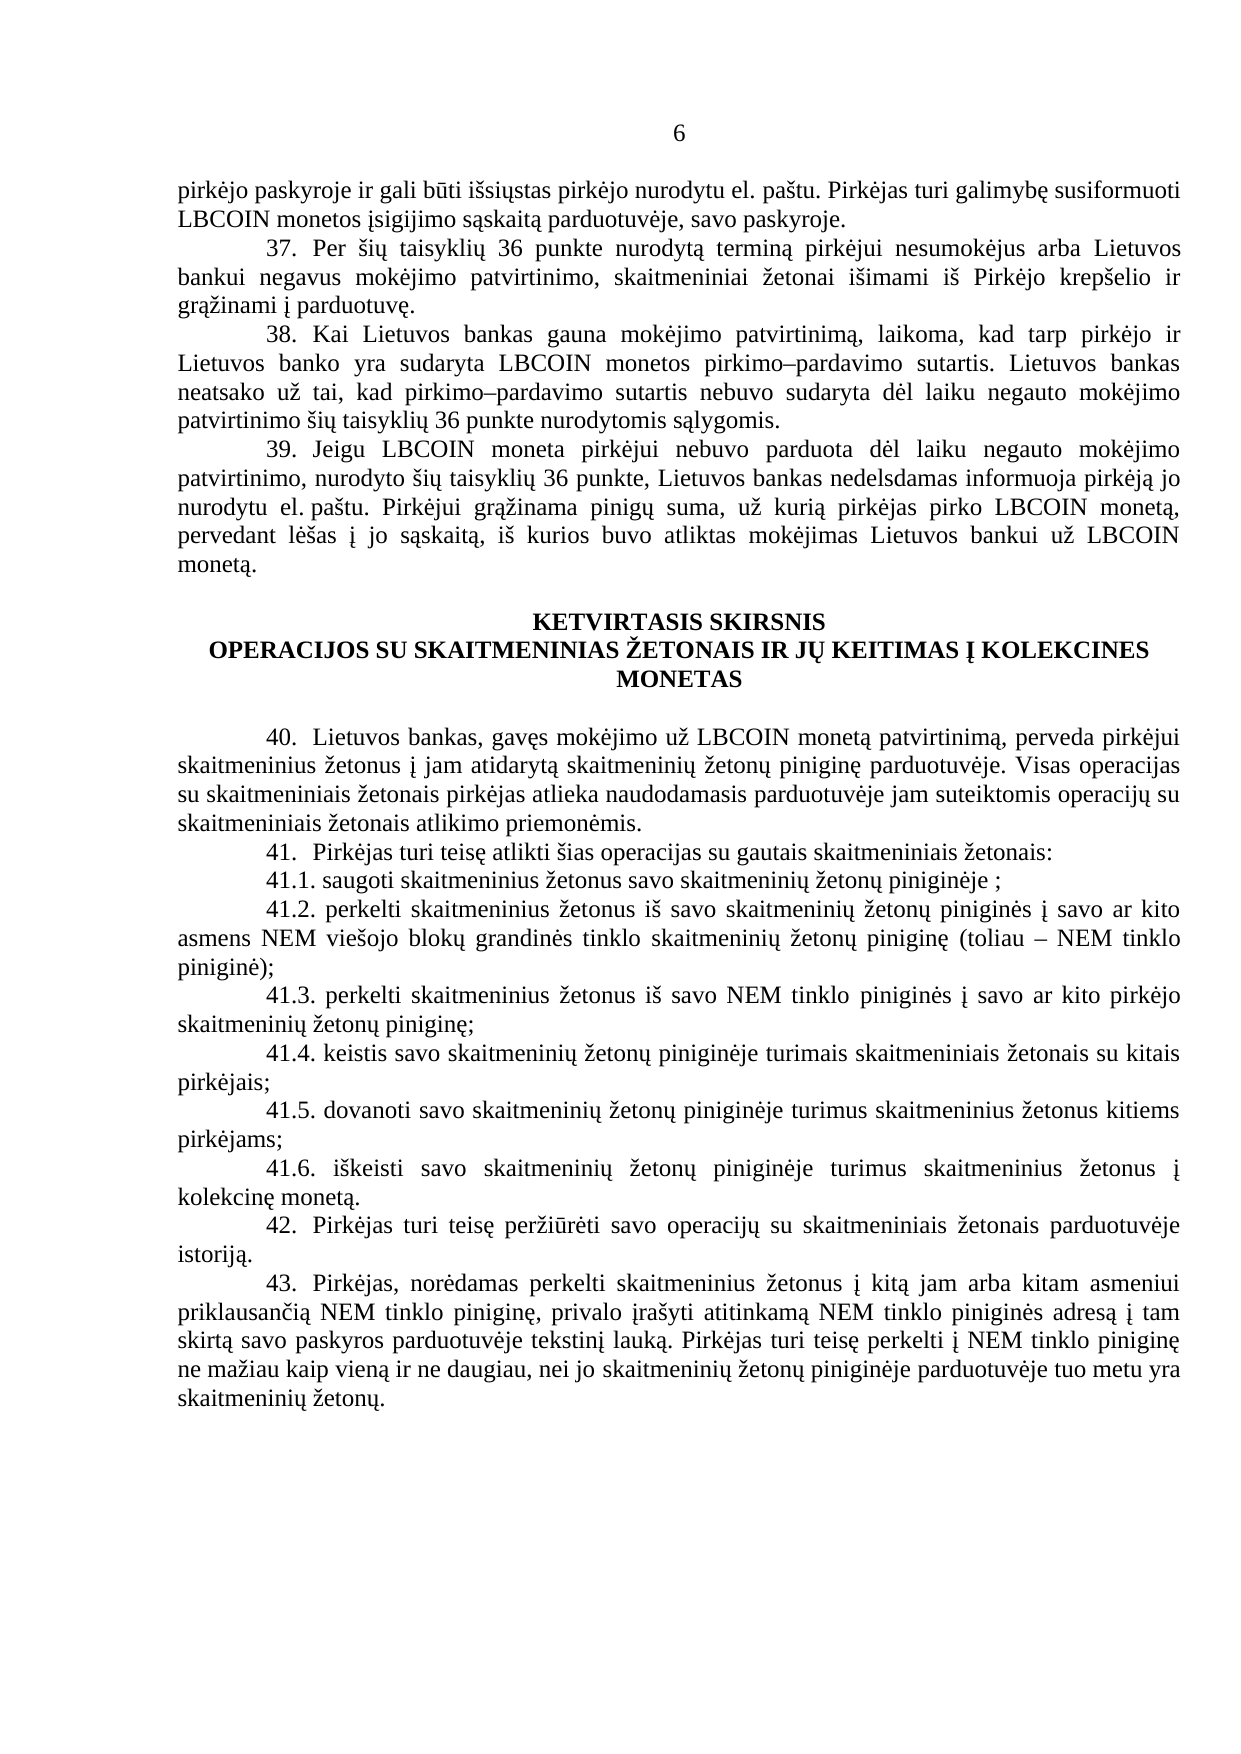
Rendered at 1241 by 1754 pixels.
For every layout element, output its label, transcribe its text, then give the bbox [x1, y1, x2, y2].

text 37. Per šių taisyklių 36 punkte nurodytą terminą pirkėjui nesumokėjus arba Lietuvos bankui negavus mokėjimo patvirtinimo, skaitmeniniai žetonai išimami iš Pirkėjo krepšelio ir grąžinami į parduotuvę. [177, 233, 1181, 319]
text 41.1. saugoti skaitmeninius žetonus savo skaitmeninių žetonų piniginėje ; [177, 866, 1181, 894]
text 41.5. dovanoti savo skaitmeninių žetonų piniginėje turimus skaitmeninius žetonus kitiems pirkėjams; [177, 1096, 1181, 1153]
text 43. Pirkėjas, norėdamas perkelti skaitmeninius žetonus į kitą jam arba kitam asmeniui priklausančią NEM tinklo piniginę, privalo įrašyti atitinkamą NEM tinklo piniginės adresą į tam skirtą savo paskyros parduotuvėje tekstinį lauką. Pirkėjas turi teisę perkelti į NEM tinklo piniginę ne mažiau kaip vieną ir ne daugiau, nei jo skaitmeninių žetonų piniginėje parduotuvėje tuo metu yra skaitmeninių žetonų. [177, 1268, 1181, 1412]
text 39. Jeigu LBCOIN moneta pirkėjui nebuvo parduota dėl laiku negauto mokėjimo patvirtinimo, nurodyto šių taisyklių 36 punkte, Lietuvos bankas nedelsdamas informuoja pirkėją jo nurodytu el. paštu. Pirkėjui grąžinama pinigų suma, už kurią pirkėjas pirko LBCOIN monetą, pervedant lėšas į jo sąskaitą, iš kurios buvo atliktas mokėjimas Lietuvos bankui už LBCOIN monetą. [177, 434, 1181, 578]
text 42. Pirkėjas turi teisę peržiūrėti savo operacijų su skaitmeniniais žetonais parduotuvėje istoriją. [177, 1211, 1181, 1268]
text KETVIRTASIS SKIRSNIS [177, 607, 1181, 636]
text 41.2. perkelti skaitmeninius žetonus iš savo skaitmeninių žetonų piniginės į savo ar kito asmens NEM viešojo blokų grandinės tinklo skaitmeninių žetonų piniginę (toliau – NEM tinklo piniginė); [177, 894, 1181, 981]
text 41.3. perkelti skaitmeninius žetonus iš savo NEM tinklo piniginės į savo ar kito pirkėjo skaitmeninių žetonų piniginę; [177, 981, 1181, 1038]
text 41. Pirkėjas turi teisę atlikti šias operacijas su gautais skaitmeniniais žetonais: [177, 837, 1181, 866]
text 41.6. iškeisti savo skaitmeninių žetonų piniginėje turimus skaitmeninius žetonus į kolekcinę monetą. [177, 1153, 1181, 1211]
text 40. Lietuvos bankas, gavęs mokėjimo už LBCOIN monetą patvirtinimą, perveda pirkėjui skaitmeninius žetonus į jam atidarytą skaitmeninių žetonų piniginę parduotuvėje. Visas operacijas su skaitmeniniais žetonais pirkėjas atlieka naudodamasis parduotuvėje jam suteiktomis operacijų su skaitmeniniais žetonais atlikimo priemonėmis. [177, 722, 1181, 837]
text 38. Kai Lietuvos bankas gauna mokėjimo patvirtinimą, laikoma, kad tarp pirkėjo ir Lietuvos banko yra sudaryta LBCOIN monetos pirkimo–pardavimo sutartis. Lietuvos bankas neatsako už tai, kad pirkimo–pardavimo sutartis nebuvo sudaryta dėl laiku negauto mokėjimo patvirtinimo šių taisyklių 36 punkte nurodytomis sąlygomis. [177, 319, 1181, 434]
text 41.4. keistis savo skaitmeninių žetonų piniginėje turimais skaitmeniniais žetonais su kitais pirkėjais; [177, 1038, 1181, 1096]
text OPERACIJOS SU SKAITMENINIAS ŽETONAIS IR JŲ KEITIMAS Į KOLEKCINES MONETAS [177, 636, 1181, 693]
text pirkėjo paskyroje ir gali būti išsiųstas pirkėjo nurodytu el. paštu. Pirkėjas turi galimybę susiformuoti LBCOIN monetos įsigijimo sąskaitą parduotuvėje, savo paskyroje. [177, 176, 1181, 233]
